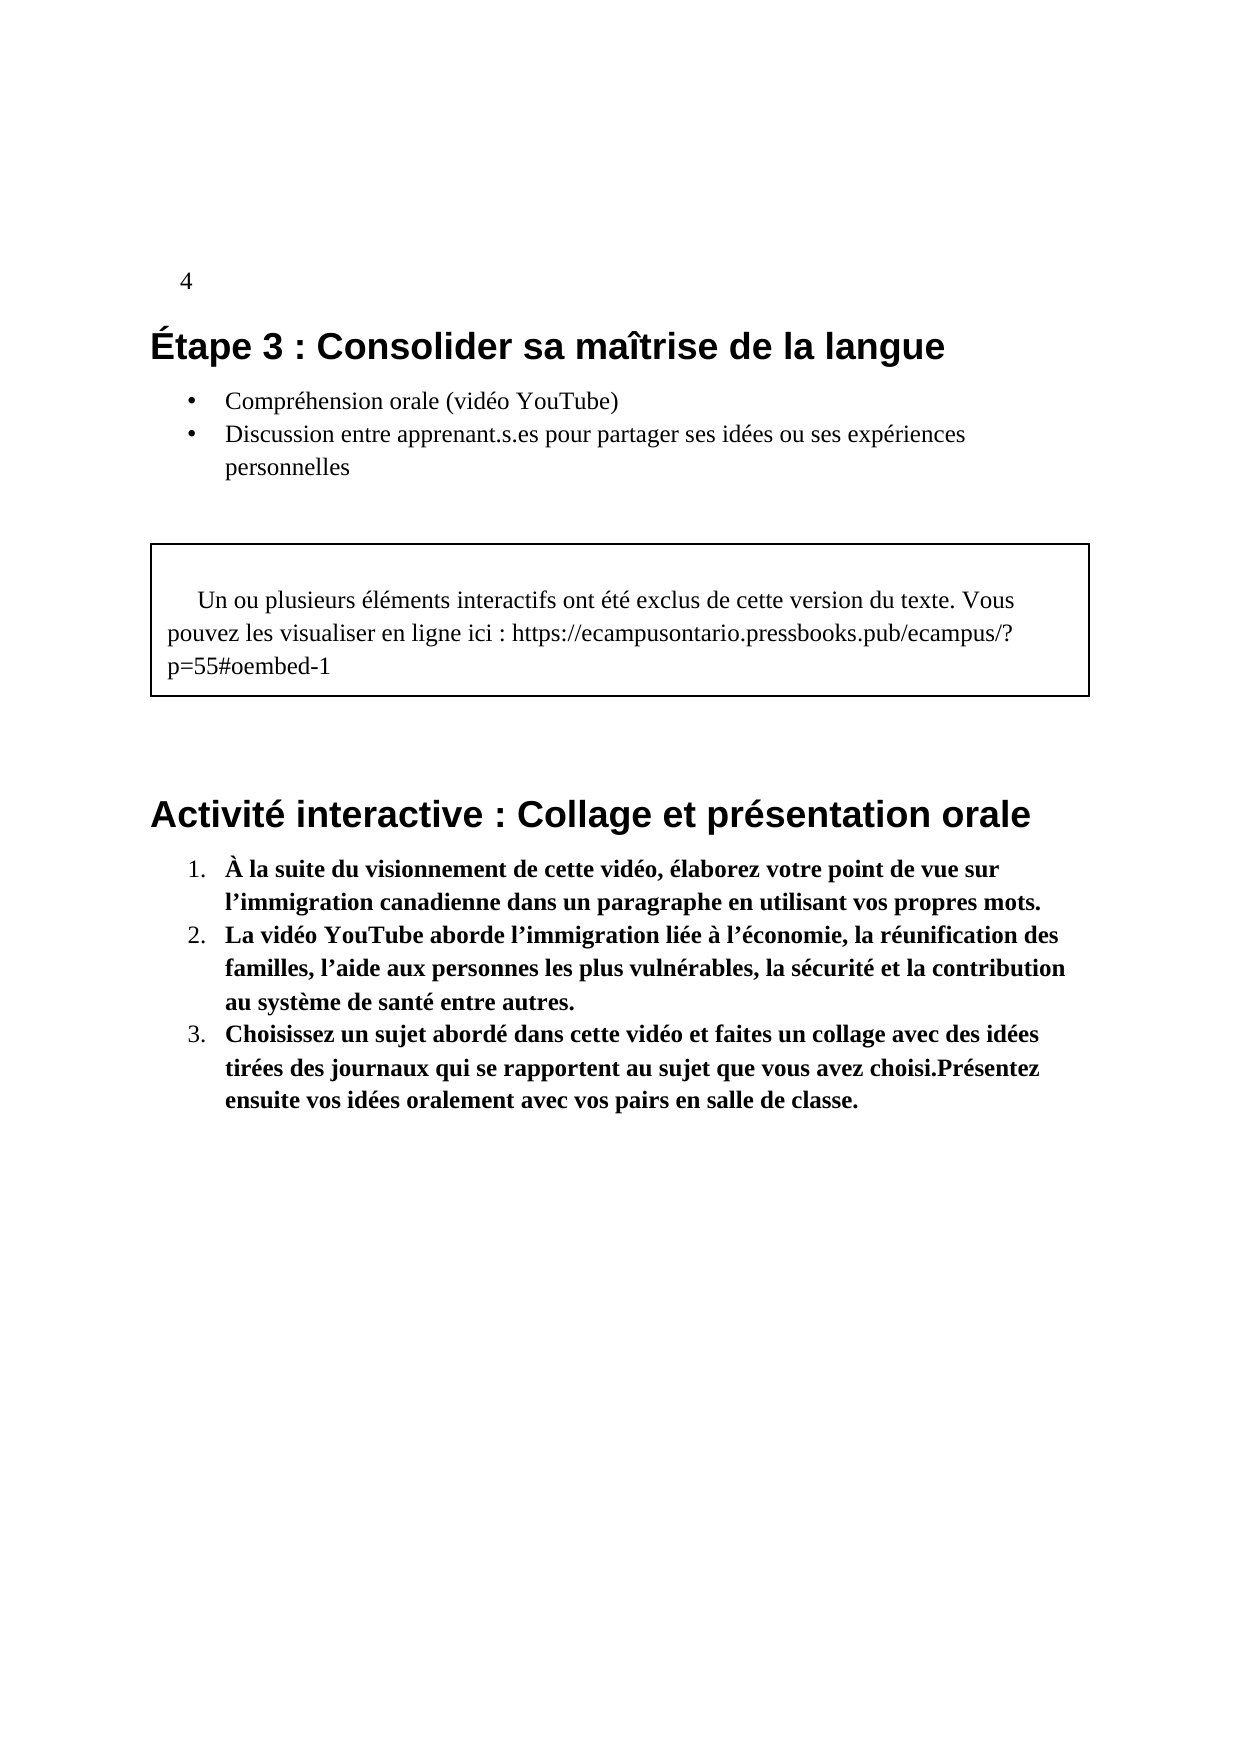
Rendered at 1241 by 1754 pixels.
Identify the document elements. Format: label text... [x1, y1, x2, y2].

list Discussion entre apprenant.s.es pour partager ses idées ou ses expériences personnelles [187, 365, 1090, 427]
list La vidéo YouTube aborde l’immigration liée à l’économie, la réunification des familles, l’aide aux personnes les plus vulnérables, la sécurité et la contribution au système de santé entre autres. [187, 812, 1090, 907]
list À la suite du visionnement de cette vidéo, élaborez votre point de vue sur l’immigration canadienne dans un paragraphe en utilisant vos propres mots. [187, 746, 1090, 808]
text Un ou plusieurs éléments interactifs ont été exclus de cette version du texte. Vous pouvez les visualiser en ligne ici : https://ecampusontario.pressbooks.pub/ecampus/?p=55#oembed-1 [167, 531, 1073, 626]
text 4 [150, 266, 1090, 295]
subtitle Étape 3 : Consolider sa maîtrise de la langue [150, 299, 1090, 328]
list Choisissez un sujet abordé dans cette vidéo et faites un collage avec des idées tirées des journaux qui se rapportent au sujet que vous avez choisi.Présentez ensuite vos idées oralement avec vos pairs en salle de classe. [187, 911, 1090, 1006]
list Compréhension orale (vidéo YouTube) [187, 332, 1090, 361]
subtitle Activité interactive : Collage et présentation orale [150, 713, 1090, 742]
